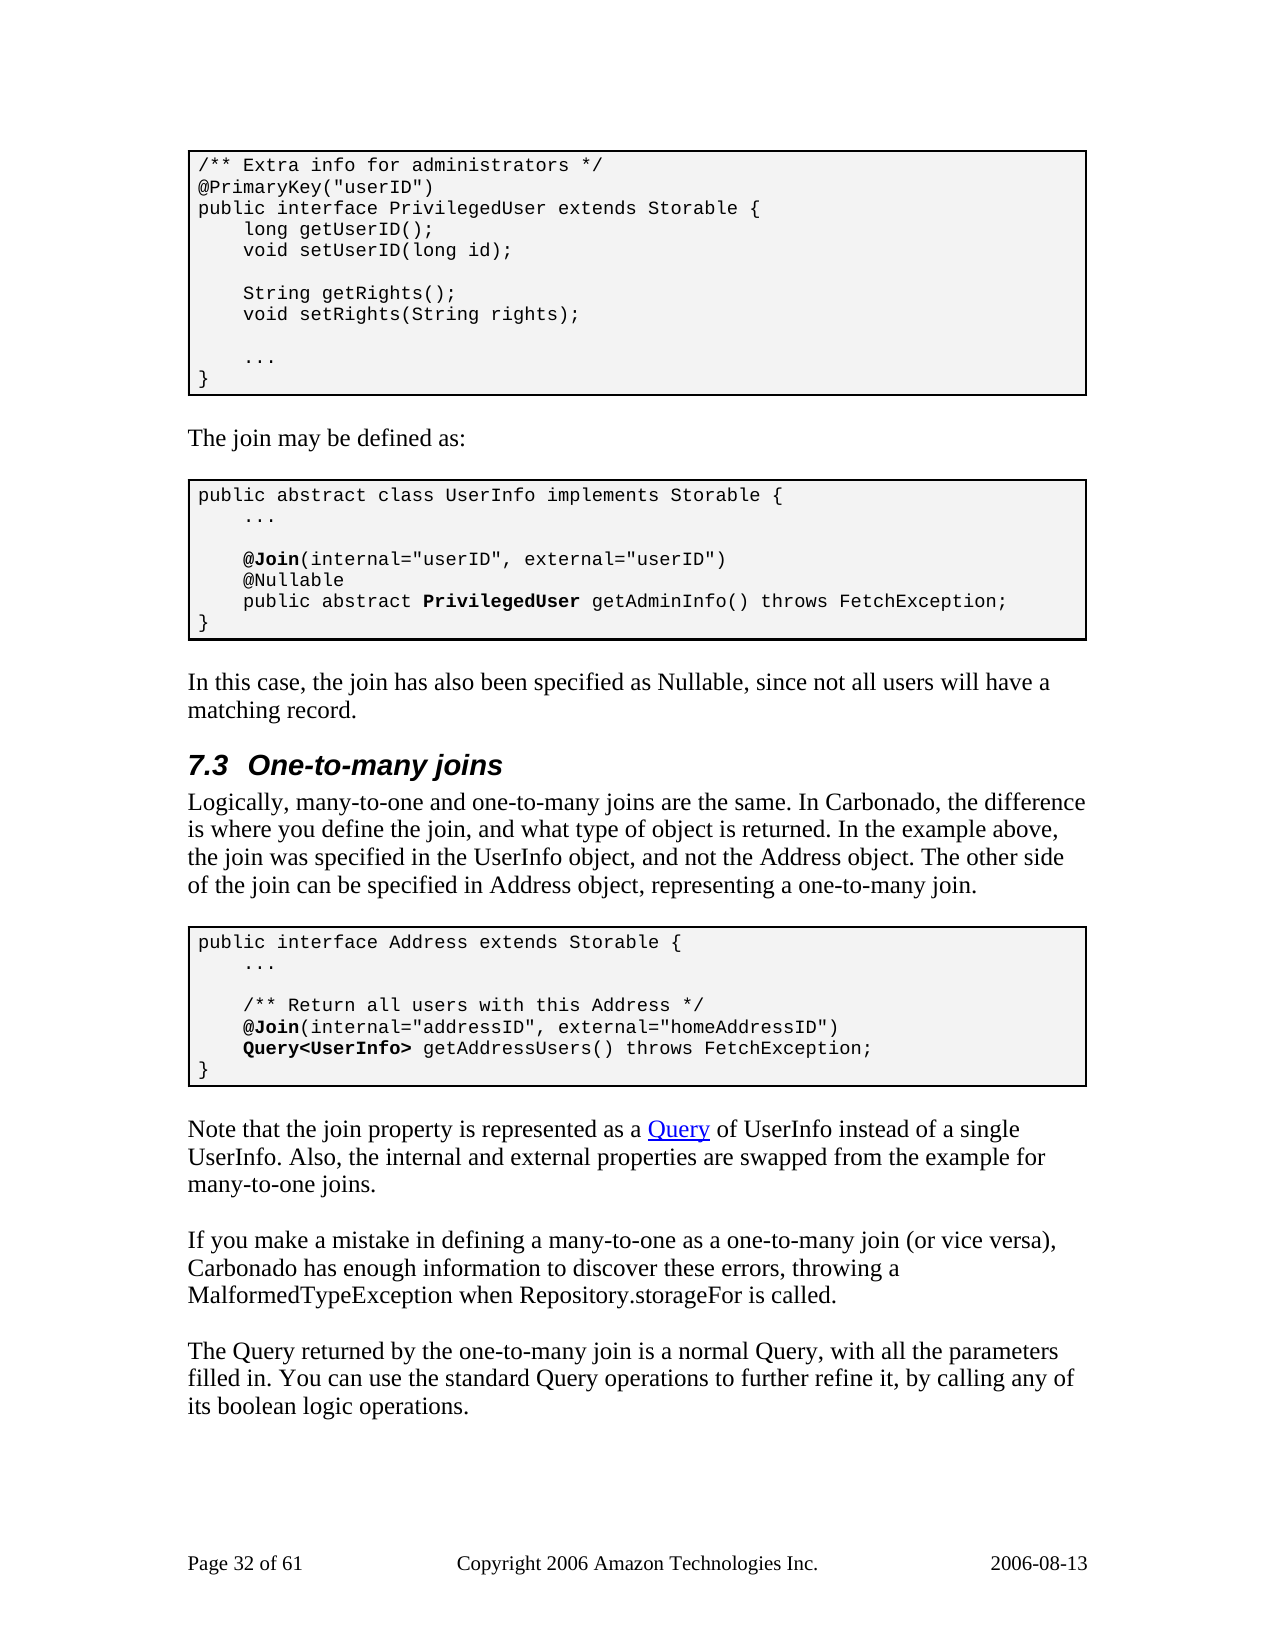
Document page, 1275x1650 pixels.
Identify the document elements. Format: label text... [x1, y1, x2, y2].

text public interface PrivilegedUser extends Storable { [190, 192, 1085, 214]
text /** Extra info for administrators */ [190, 152, 1085, 171]
text @Join(internal="addressID", external="homeAddressID") [190, 1011, 1085, 1032]
text /** Return all users with this Address */ [190, 990, 1085, 1011]
text public abstract PrivilegedUser getAdminInfo() throws FetchException; [190, 586, 1085, 607]
text } [190, 607, 1085, 638]
text @PrimaryKey("userID") [190, 171, 1085, 192]
text long getUserID(); [190, 214, 1085, 235]
text } [190, 1054, 1085, 1085]
subtitle One-to-many joins [187, 749, 1087, 781]
text String getRights(); [190, 277, 1085, 299]
text ... [190, 341, 1085, 362]
text The join may be defined as: [187, 424, 1087, 452]
text Query<UserInfo> getAddressUsers() throws FetchException; [190, 1032, 1085, 1054]
text void setUserID(long id); [190, 235, 1085, 256]
text } [190, 362, 1085, 394]
text The Query returned by the one-to-many join is a normal Query, with all the parameters filled in. You can use the standard Query operations to further refine it, by calling any of its boolean logic operations. [187, 1337, 1087, 1420]
text Logically, many-to-one and one-to-many joins are the same. In Carbonado, the difference is where you define the join, and what type of object is returned. In the example above, the join was specified in the UserInfo object, and not the Address object. The other side of the join can be specified in Address object, representing a one-to-many join. [187, 788, 1087, 898]
text @Join(internal="userID", external="userID") [190, 543, 1085, 564]
text In this case, the join has also been specified as Nullable, since not all users will have a matching record. [187, 668, 1087, 724]
text ... [190, 947, 1085, 969]
text void setRights(String rights); [190, 299, 1085, 320]
text @Nullable [190, 564, 1085, 586]
text ... [190, 501, 1085, 522]
text public abstract class UserInfo implements Storable { [190, 481, 1085, 501]
text Note that the join property is represented as a Query of UserInfo instead of a single UserInfo. Also, the internal and external properties are swapped from the example for many-to-one joins. [187, 1115, 1087, 1198]
text If you make a mistake in defining a many-to-one as a one-to-many join (or vice versa), Carbonado has enough information to discover these errors, throwing a MalformedTypeException when Repository.storageFor is called. [187, 1226, 1087, 1309]
text public interface Address extends Storable { [190, 928, 1085, 947]
